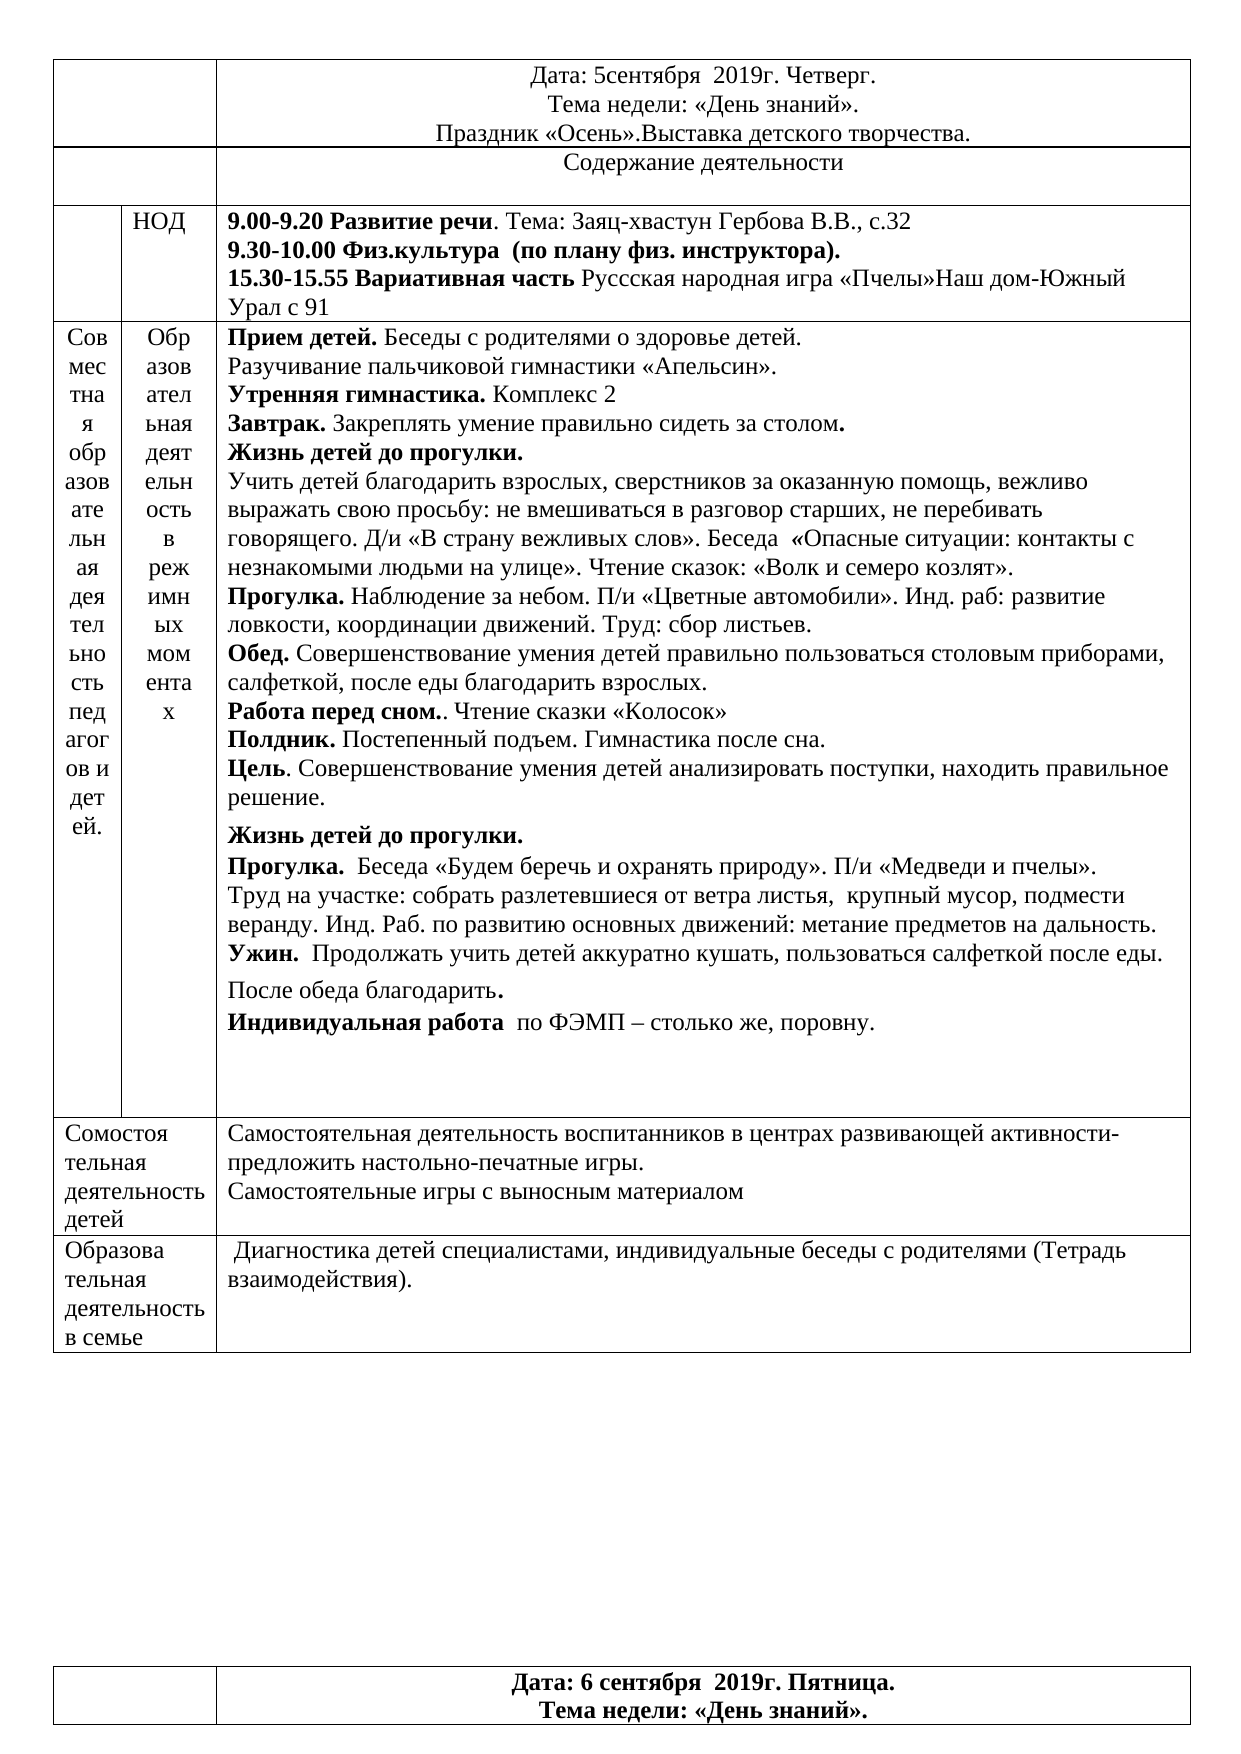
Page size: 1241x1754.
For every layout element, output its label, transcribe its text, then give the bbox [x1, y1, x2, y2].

table_cell Самостоятельная деятельность воспитанников в центрах развивающей активности- предложить настольно-печатные игры. Самостоятельные игры с выносным материалом [217, 1118, 1190, 1234]
table_header [54, 60, 216, 146]
table_cell Образова тельная деятельность в семье [54, 1236, 216, 1352]
table_header Дата: 6 сентября 2019г. Пятница. Тема недели: «День знаний». [217, 1667, 1190, 1724]
table_cell [54, 148, 216, 205]
table_cell Образовательная деятельность в режимных моментах [122, 322, 216, 1117]
table_cell Сомостоя тельная деятельность детей [54, 1118, 216, 1234]
table_cell 9.00-9.20 Развитие речи. Тема: Заяц-хвастун Гербова В.В., с.32 9.30-10.00 Физ.культура (по плану физ. инструктора). 15.30-15.55 Вариативная часть Руссская народная игра «Пчелы»Наш дом-Южный Урал с 91 [217, 206, 1190, 321]
table_cell [54, 206, 121, 321]
table_header Дата: 5сентября 2019г. Четверг. Тема недели: «День знаний». Праздник «Осень».Выставка детского творчества. [217, 60, 1190, 146]
table_cell НОД [122, 206, 216, 321]
table_cell Диагностика детей специалистами, индивидуальные беседы с родителями (Тетрадь взаимодействия). [217, 1236, 1190, 1352]
table_cell Совместная образовательная деятельность педагогов и детей. [54, 322, 121, 1117]
table_header [54, 1667, 216, 1724]
table_cell Прием детей. Беседы с родителями о здоровье детей. Разучивание пальчиковой гимнастики «Апельсин». Утренняя гимнастика. Комплекс 2 Завтрак. Закреплять умение правильно сидеть за столом. Жизнь детей до прогулки. Учить детей благодарить взрослых, сверстников за оказанную помощь, вежливо выражать свою просьбу: не вмешиваться в разговор старших, не перебивать говорящего. Д/и «В страну вежливых слов». Беседа «Опасные ситуации: контакты с незнакомыми людьми на улице». Чтение сказок: «Волк и семеро козлят». Прогулка. Наблюдение за небом. П/и «Цветные автомобили». Инд. раб: развитие ловкости, координации движений. Труд: сбор листьев. Обед. Совершенствование умения детей правильно пользоваться столовым приборами, салфеткой, после еды благодарить взрослых. Работа перед сном.. Чтение сказки «Колосок» Полдник. Постепенный подъем. Гимнастика после сна. Цель. Совершенствование умения детей анализировать поступки, находить правильное решение. Жизнь детей до прогулки. Прогулка. Беседа «Будем беречь и охранять природу». П/и «Медведи и пчелы». Труд на участке: собрать разлетевшиеся от ветра листья, крупный мусор, подмести веранду. Инд. Раб. по развитию основных движений: метание предметов на дальность. Ужин. Продолжать учить детей аккуратно кушать, пользоваться салфеткой после еды. После обеда благодарить. Индивидуальная работа по ФЭМП – столько же, поровну. [217, 322, 1190, 1117]
table_cell Содержание деятельности [217, 148, 1190, 205]
